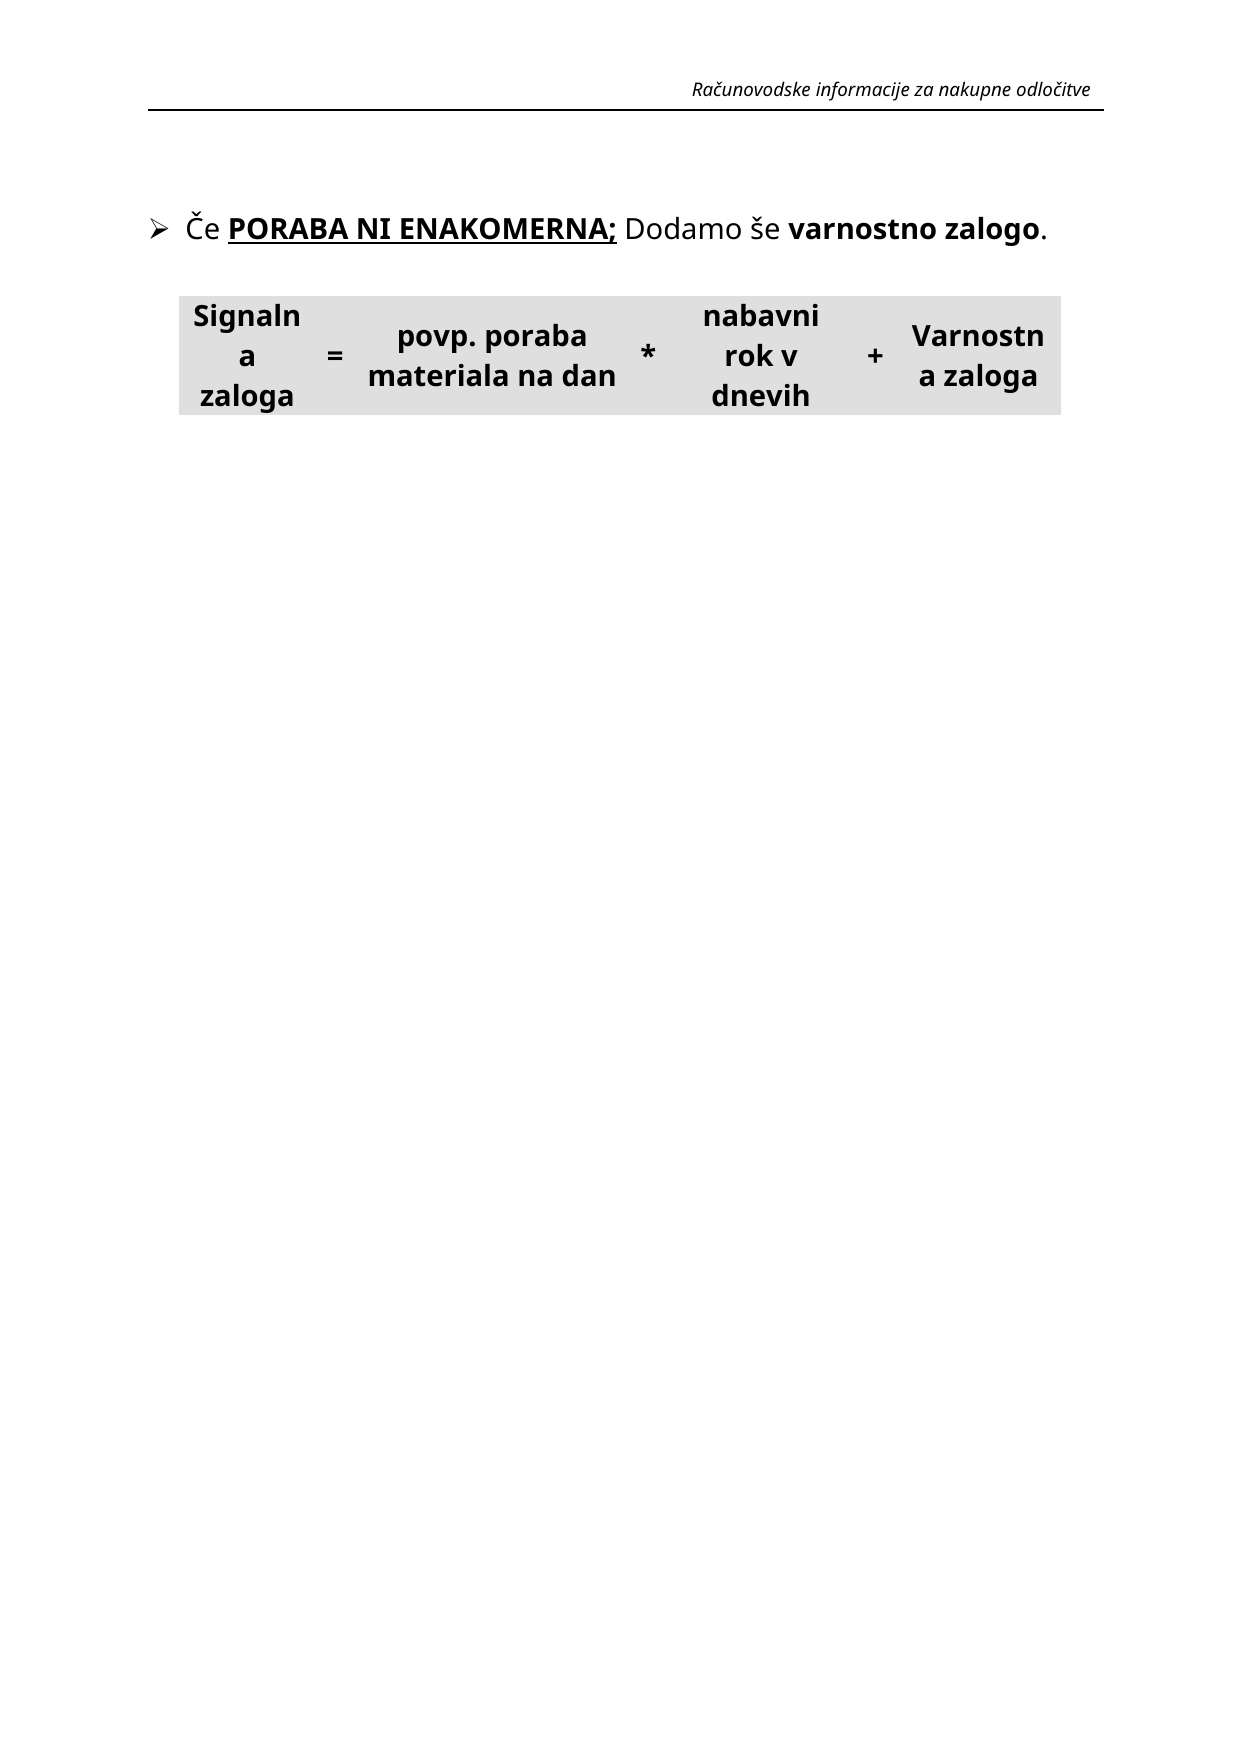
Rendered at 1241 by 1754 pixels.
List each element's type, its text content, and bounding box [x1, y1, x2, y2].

table_header nabavni rok v dnevih [666, 296, 856, 415]
table_header Varnostna zaloga [895, 296, 1061, 415]
table_header povp. poraba materiala na dan [355, 296, 629, 415]
table_header Signalna zaloga [179, 296, 315, 415]
table_header * [629, 296, 666, 415]
list Če PORABA NI ENAKOMERNA; Dodamo še varnostno zalogo. [148, 208, 1092, 248]
table_header = [315, 296, 355, 415]
table_header + [856, 296, 895, 415]
